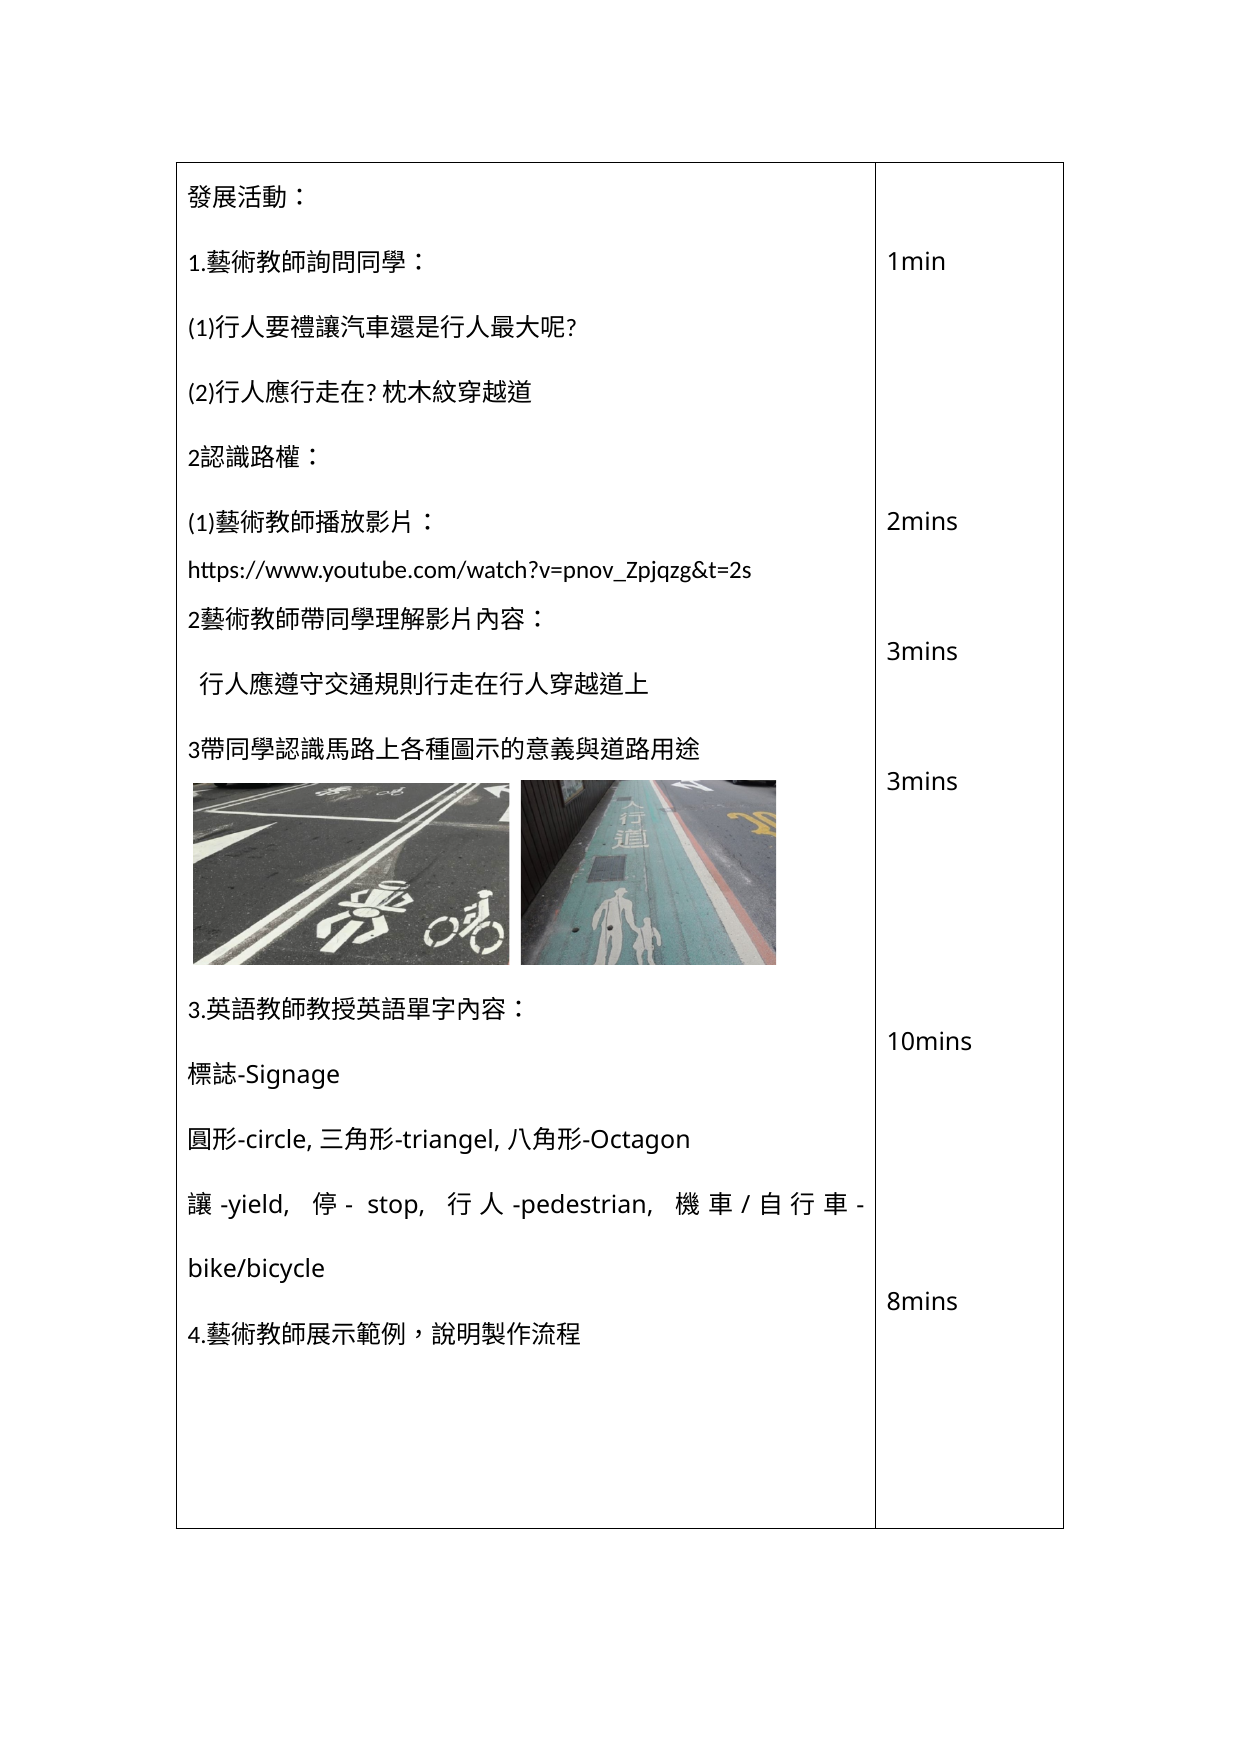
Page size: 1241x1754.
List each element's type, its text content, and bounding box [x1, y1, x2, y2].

picture [520, 780, 777, 965]
picture [193, 783, 510, 965]
table_cell 發展活動： 1.藝術教師詢問同學： (1)行人要禮讓汽車還是行人最大呢? (2)行人應行走在? 枕木紋穿越道 認識路權： (1)藝術教師播放影片： https://www.youtube.com/watch?v=pnov_Zpjqzg&t=2s 藝術教師帶同學理解影片內容： 行人應遵守交通規則行走在行人穿越道上 帶同學認識馬路上各種圖示的意義與道路用途 3.英語教師教授英語單字內容： 標誌-Signage 圓形-circle, 三角形-triangel, 八角形-Octagon 讓-yield, 停- stop, 行人-pedestrian, 機車/自行車- bike/bicycle 4.藝術教師展示範例，說明製作流程 [177, 163, 875, 1528]
table_cell 1min 2mins 3mins 3mins 10mins 8mins [876, 163, 1063, 1528]
